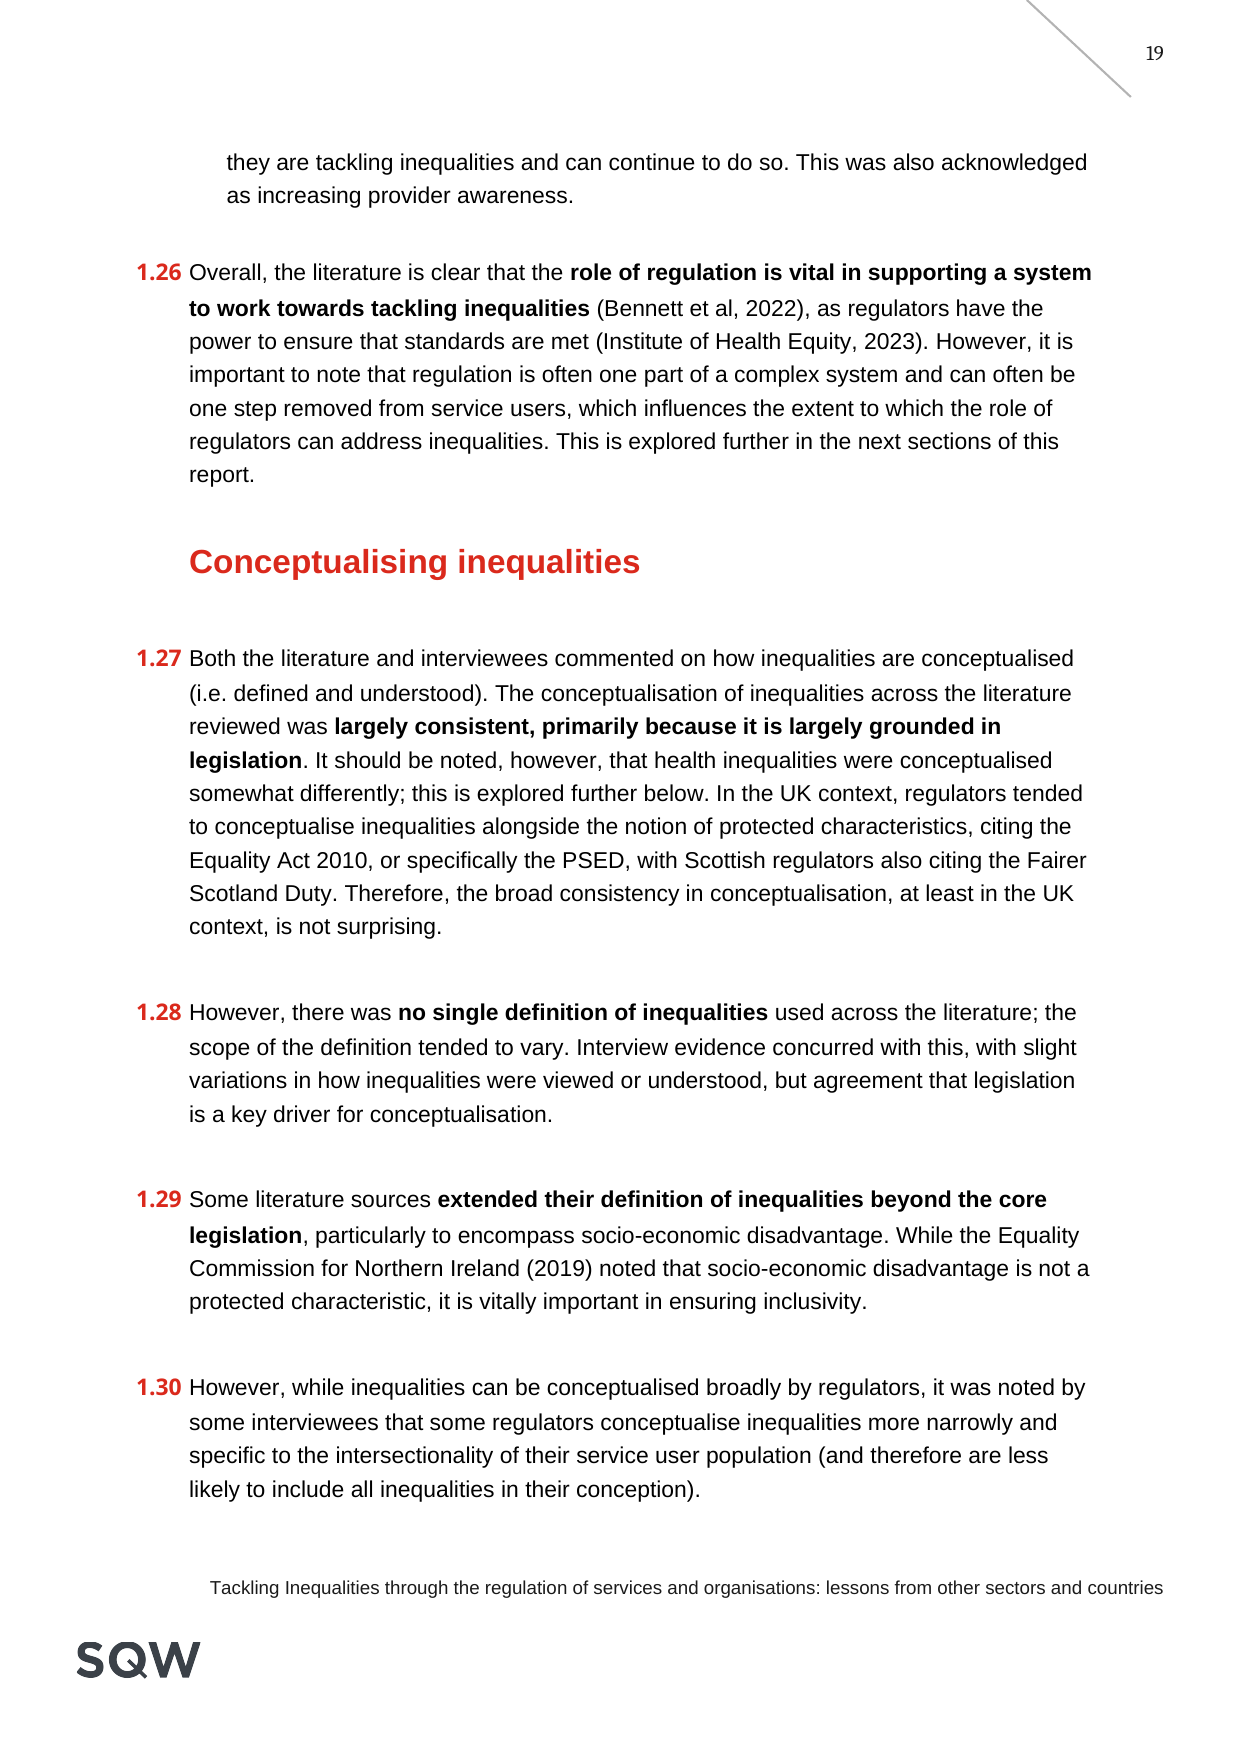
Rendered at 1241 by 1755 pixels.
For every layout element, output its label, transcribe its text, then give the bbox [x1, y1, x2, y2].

list Overall, the literature is clear that the role of regulation is vital in supporting a system to work towards tackling inequalities (Bennett et al, 2022), as regulators have the power to ensure that standards are met (Institute of Health Equity, 2023). However, it is important to note that regulation is often one part of a complex system and can often be one step removed from service users, which influences the extent to which the role of regulators can address inequalities. This is explored further in the next sections of this report. [136, 254, 1093, 488]
subtitle Conceptualising inequalities [189, 544, 1093, 581]
list However, there was no single definition of inequalities used across the literature; the scope of the definition tended to vary. Interview evidence concurred with this, with slight variations in how inequalities were viewed or understood, but agreement that legislation is a key driver for conceptualisation. [136, 994, 1093, 1127]
list they are tackling inequalities and can continue to do so. This was also acknowledged as increasing provider awareness. [189, 142, 1093, 208]
list Both the literature and interviewees commented on how inequalities are conceptualised (i.e. defined and understood). The conceptualisation of inequalities across the literature reviewed was largely consistent, primarily because it is largely grounded in legislation. It should be noted, however, that health inequalities were conceptualised somewhat differently; this is explored further below. In the UK context, regulators tended to conceptualise inequalities alongside the notion of protected characteristics, citing the Equality Act 2010, or specifically the PSED, with Scottish regulators also citing the Fairer Scotland Duty. Therefore, the broad consistency in conceptualisation, at least in the UK context, is not surprising. [136, 640, 1093, 940]
list Some literature sources extended their definition of inequalities beyond the core legislation, particularly to encompass socio-economic disadvantage. While the Equality Commission for Northern Ireland (2019) noted that socio-economic disadvantage is not a protected characteristic, it is vitally important in ensuring inclusivity. [136, 1181, 1093, 1315]
list However, while inequalities can be conceptualised broadly by regulators, it was noted by some interviewees that some regulators conceptualise inequalities more narrowly and specific to the intersectionality of their service user population (and therefore are less likely to include all inequalities in their conception). [136, 1369, 1093, 1502]
